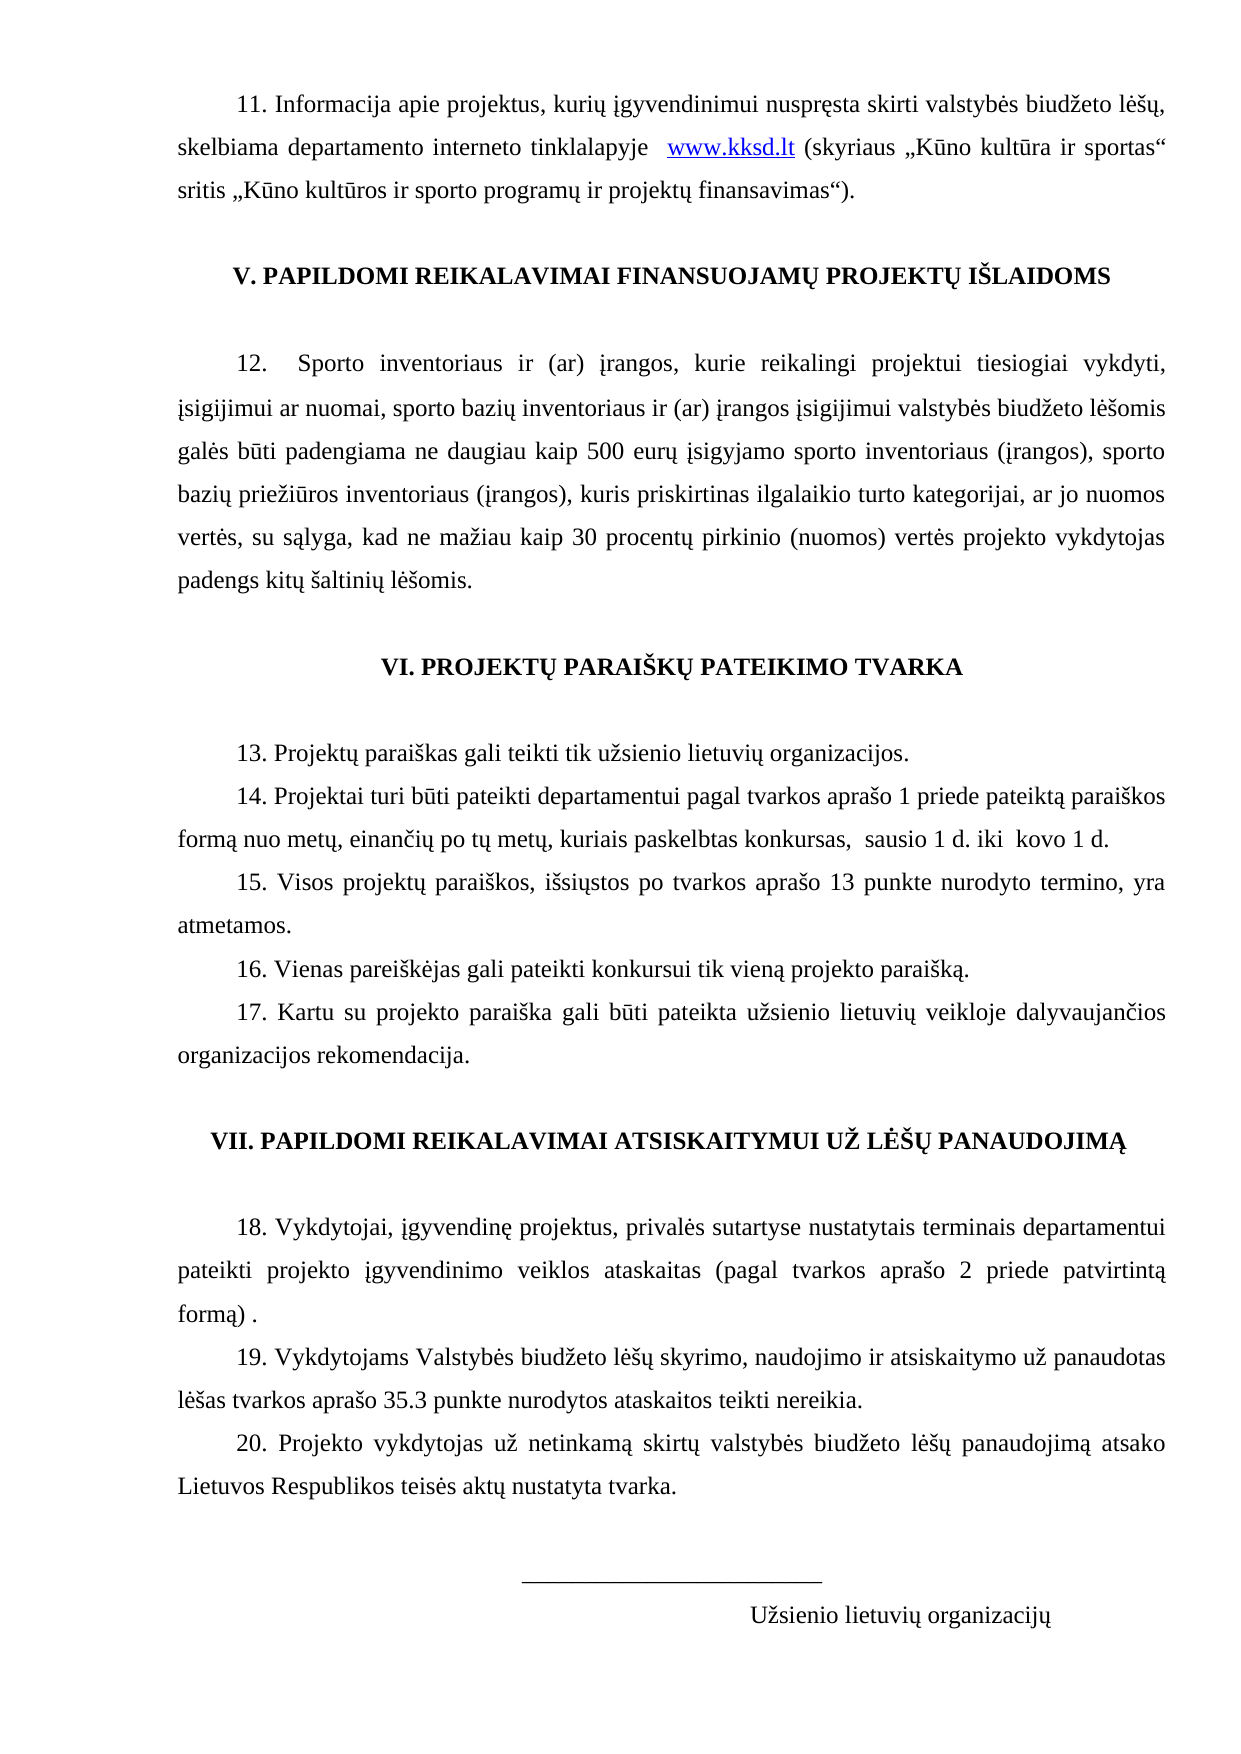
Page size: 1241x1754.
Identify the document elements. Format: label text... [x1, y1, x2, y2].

text 13. Projektų paraiškas gali teikti tik užsienio lietuvių organizacijos. [177, 738, 1167, 767]
text VI. PROJEKTŲ PARAIŠKŲ PATEIKIMO TVARKA [177, 652, 1167, 681]
text 20. Projekto vykdytojas už netinkamą skirtų valstybės biudžeto lėšų panaudojimą atsako Lietuvos Respublikos teisės aktų nustatyta tvarka. [177, 1428, 1167, 1500]
text ________________________ [177, 1557, 1167, 1586]
text 17. Kartu su projekto paraiška gali būti pateikta užsienio lietuvių veikloje dalyvaujančios organizacijos rekomendacija. [177, 997, 1167, 1069]
text 19. Vykdytojams Valstybės biudžeto lėšų skyrimo, naudojimo ir atsiskaitymo už panaudotas lėšas tvarkos aprašo 35.3 punkte nurodytos ataskaitos teikti nereikia. [177, 1342, 1167, 1414]
text V. PAPILDOMI REIKALAVIMAI FINANSUOJAMŲ PROJEKTŲ IŠLAIDOMS [177, 261, 1167, 290]
text 12. Sporto inventoriaus ir (ar) įrangos, kurie reikalingi projektui tiesiogiai vykdyti, įsigijimui ar nuomai, sporto bazių inventoriaus ir (ar) įrangos įsigijimui valstybės biudžeto lėšomis galės būti padengiama ne daugiau kaip 500 eurų įsigyjamo sporto inventoriaus (įrangos), sporto bazių priežiūros inventoriaus (įrangos), kuris priskirtinas ilgalaikio turto kategorijai, ar jo nuomos vertės, su sąlyga, kad ne mažiau kaip 30 procentų pirkinio (nuomos) vertės projekto vykdytojas padengs kitų šaltinių lėšomis. [177, 347, 1167, 594]
text Užsienio lietuvių organizacijų [750, 1601, 1167, 1629]
text 14. Projektai turi būti pateikti departamentui pagal tvarkos aprašo 1 priede pateiktą paraiškos formą nuo metų, einančių po tų metų, kuriais paskelbtas konkursas, sausio 1 d. iki kovo 1 d. [177, 781, 1167, 853]
text 15. Visos projektų paraiškos, išsiųstos po tvarkos aprašo 13 punkte nurodyto termino, yra atmetamos. [177, 867, 1167, 939]
text 16. Vienas pareiškėjas gali pateikti konkursui tik vieną projekto paraišką. [177, 954, 1167, 982]
text VII. PAPILDOMI REIKALAVIMAI ATSISKAITYMUI UŽ LĖŠŲ PANAUDOJIMĄ [177, 1126, 1167, 1155]
text 11. Informacija apie projektus, kurių įgyvendinimui nuspręsta skirti valstybės biudžeto lėšų, skelbiama departamento interneto tinklalapyje www.kksd.lt (skyriaus „Kūno kultūra ir sportas“ sritis „Kūno kultūros ir sporto programų ir projektų finansavimas“). [177, 89, 1167, 204]
text 18. Vykdytojai, įgyvendinę projektus, privalės sutartyse nustatytais terminais departamentui pateikti projekto įgyvendinimo veiklos ataskaitas (pagal tvarkos aprašo 2 priede patvirtintą formą) . [177, 1212, 1167, 1327]
